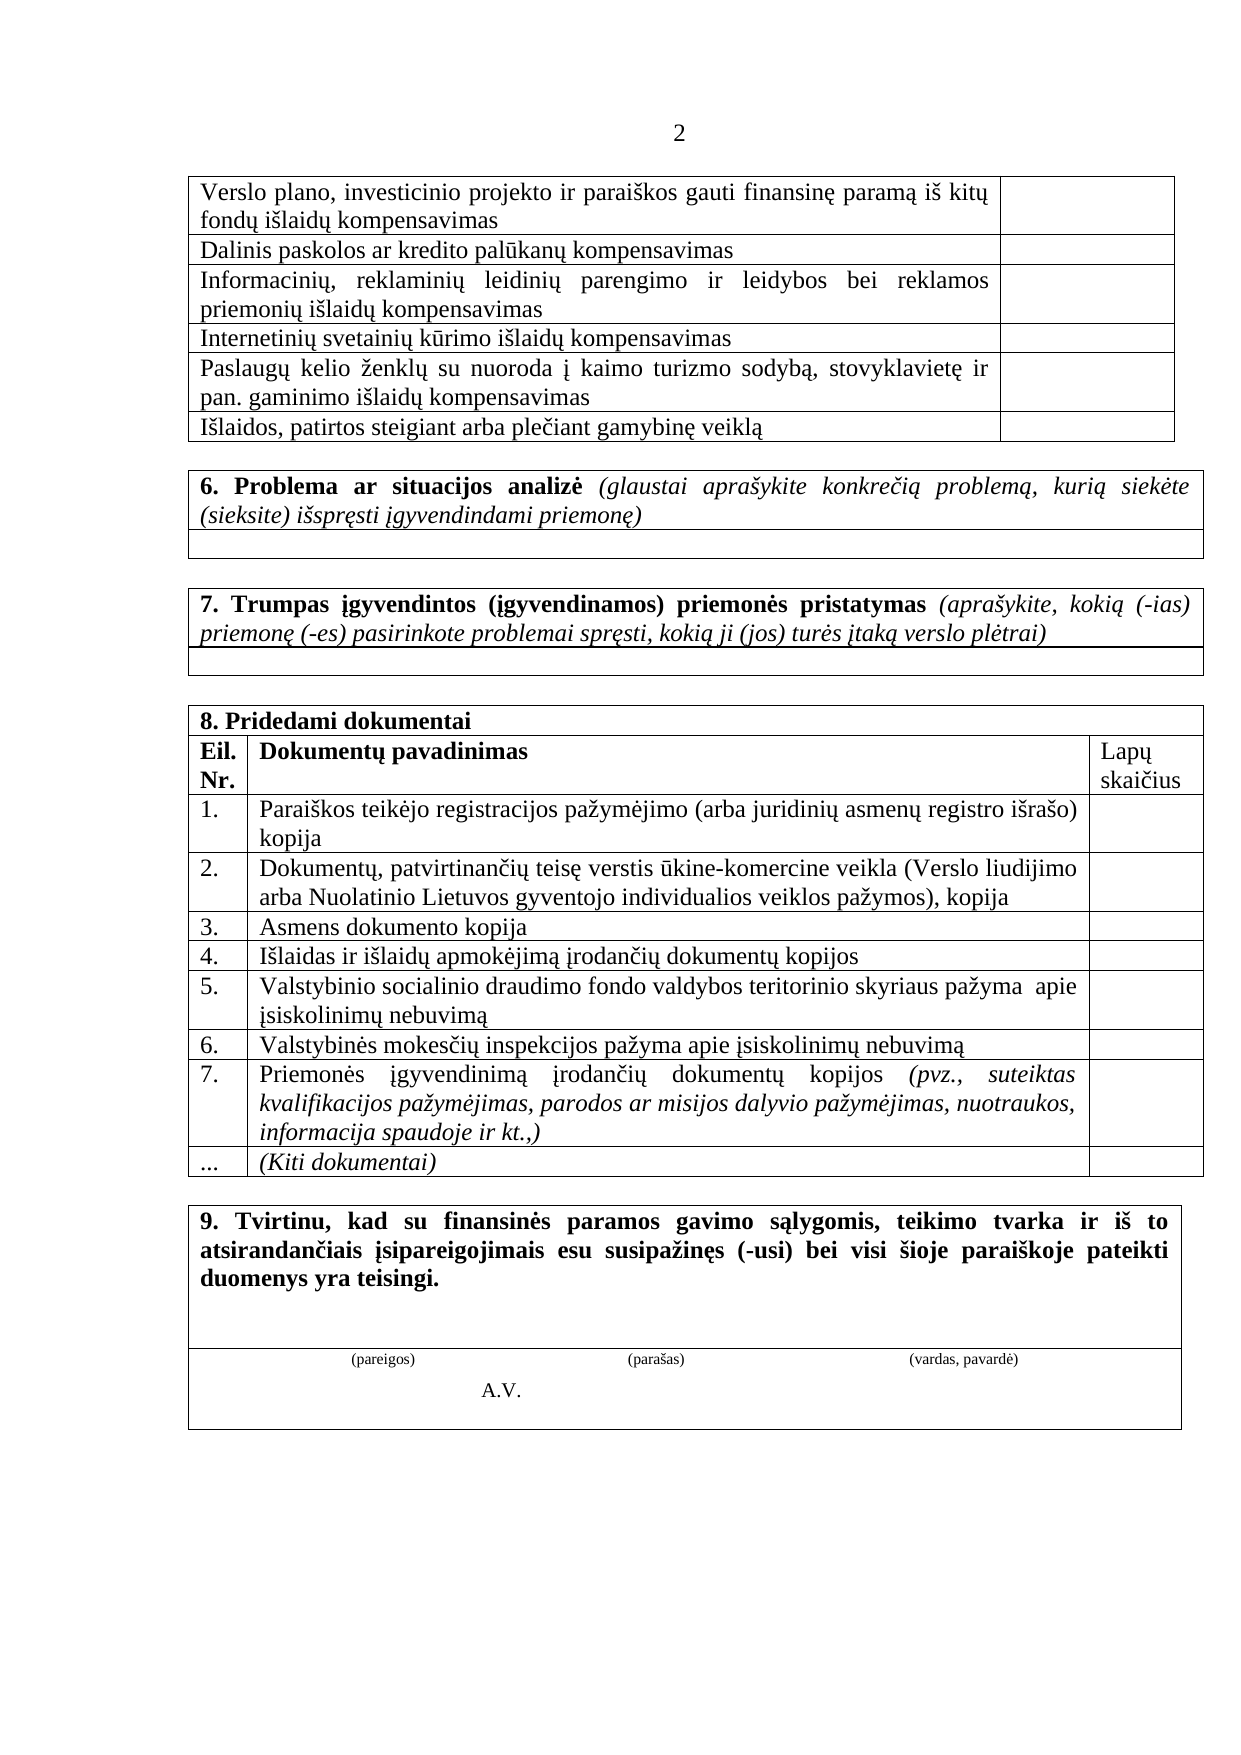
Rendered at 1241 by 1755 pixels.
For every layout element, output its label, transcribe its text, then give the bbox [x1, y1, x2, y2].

table_header 7. Trumpas įgyvendintos (įgyvendinamos) priemonės pristatymas (aprašykite, kokią (-ias) priemonę (-es) pasirinkote problemai spręsti, kokią ji (jos) turės įtaką verslo plėtrai) [189, 589, 1203, 646]
table_cell [1090, 1030, 1203, 1058]
table_cell [1090, 941, 1203, 970]
table_header 9. Tvirtinu, kad su finansinės paramos gavimo sąlygomis, teikimo tvarka ir iš to atsirandančiais įsipareigojimais esu susipažinęs (-usi) bei visi šioje paraiškoje pateikti duomenys yra teisingi. [189, 1206, 1181, 1320]
table_cell Dokumentų, patvirtinančių teisę verstis ūkine-komercine veikla (Verslo liudijimo arba Nuolatinio Lietuvos gyventojo individualios veiklos pažymos), kopija [248, 853, 1089, 911]
table_cell (pareigos) (parašas) (vardas, pavardė) [189, 1349, 1181, 1378]
table_cell Išlaidos, patirtos steigiant arba plečiant gamybinę veiklą [189, 412, 1000, 441]
table_cell Dokumentų pavadinimas [248, 736, 1089, 793]
table_cell Dalinis paskolos ar kredito palūkanų kompensavimas [189, 235, 1000, 264]
table_cell [1001, 324, 1174, 352]
table_cell [1090, 912, 1203, 940]
table_cell 6. [189, 1030, 247, 1058]
table_header 6. Problema ar situacijos analizė (glaustai aprašykite konkrečią problemą, kurią siekėte (sieksite) išspręsti įgyvendindami priemonę) [189, 471, 1203, 529]
table_cell [1090, 853, 1203, 911]
table_cell [1090, 795, 1203, 852]
table_cell (Kiti dokumentai) [248, 1147, 1089, 1176]
table_cell [1001, 412, 1174, 441]
table_cell Informacinių, reklaminių leidinių parengimo ir leidybos bei reklamos priemonių išlaidų kompensavimas [189, 265, 1000, 322]
table_cell Išlaidas ir išlaidų apmokėjimą įrodančių dokumentų kopijos [248, 941, 1089, 970]
table_cell ... [189, 1147, 247, 1176]
table_cell Lapų skaičius [1090, 736, 1203, 793]
table_cell Verslo plano, investicinio projekto ir paraiškos gauti finansinę paramą iš kitų fondų išlaidų kompensavimas [189, 177, 1000, 234]
table_cell 1. [189, 795, 247, 852]
table_cell Asmens dokumento kopija [248, 912, 1089, 940]
table_cell [1001, 265, 1174, 322]
table_cell Paslaugų kelio ženklų su nuoroda į kaimo turizmo sodybą, stovyklavietę ir pan. gaminimo išlaidų kompensavimas [189, 353, 1000, 411]
table_cell [1001, 235, 1174, 264]
table_cell Eil. Nr. [189, 736, 247, 793]
table_cell Paraiškos teikėjo registracijos pažymėjimo (arba juridinių asmenų registro išrašo) kopija [248, 795, 1089, 852]
table_cell Valstybinio socialinio draudimo fondo valdybos teritorinio skyriaus pažyma apie įsiskolinimų nebuvimą [248, 971, 1089, 1029]
table_cell [1090, 1147, 1203, 1176]
table_cell 3. [189, 912, 247, 940]
table_cell Internetinių svetainių kūrimo išlaidų kompensavimas [189, 324, 1000, 352]
table_cell [1001, 177, 1174, 234]
table_cell Valstybinės mokesčių inspekcijos pažyma apie įsiskolinimų nebuvimą [248, 1030, 1089, 1058]
table_cell A.V. [189, 1378, 1181, 1402]
table_cell 7. [189, 1060, 247, 1146]
table_header 8. Pridedami dokumentai [189, 706, 1203, 735]
table_cell [189, 648, 1203, 675]
table_cell 4. [189, 941, 247, 970]
table_cell [1001, 353, 1174, 411]
table_cell [1090, 1060, 1203, 1146]
table_cell [189, 530, 1203, 558]
table_cell 5. [189, 971, 247, 1029]
table_cell [1090, 971, 1203, 1029]
table_cell Priemonės įgyvendinimą įrodančių dokumentų kopijos (pvz., suteiktas kvalifikacijos pažymėjimas, parodos ar misijos dalyvio pažymėjimas, nuotraukos, informacija spaudoje ir kt.,) [248, 1060, 1089, 1146]
table_cell [189, 1320, 1181, 1348]
table_cell 2. [189, 853, 247, 911]
table_cell [189, 1402, 1181, 1428]
